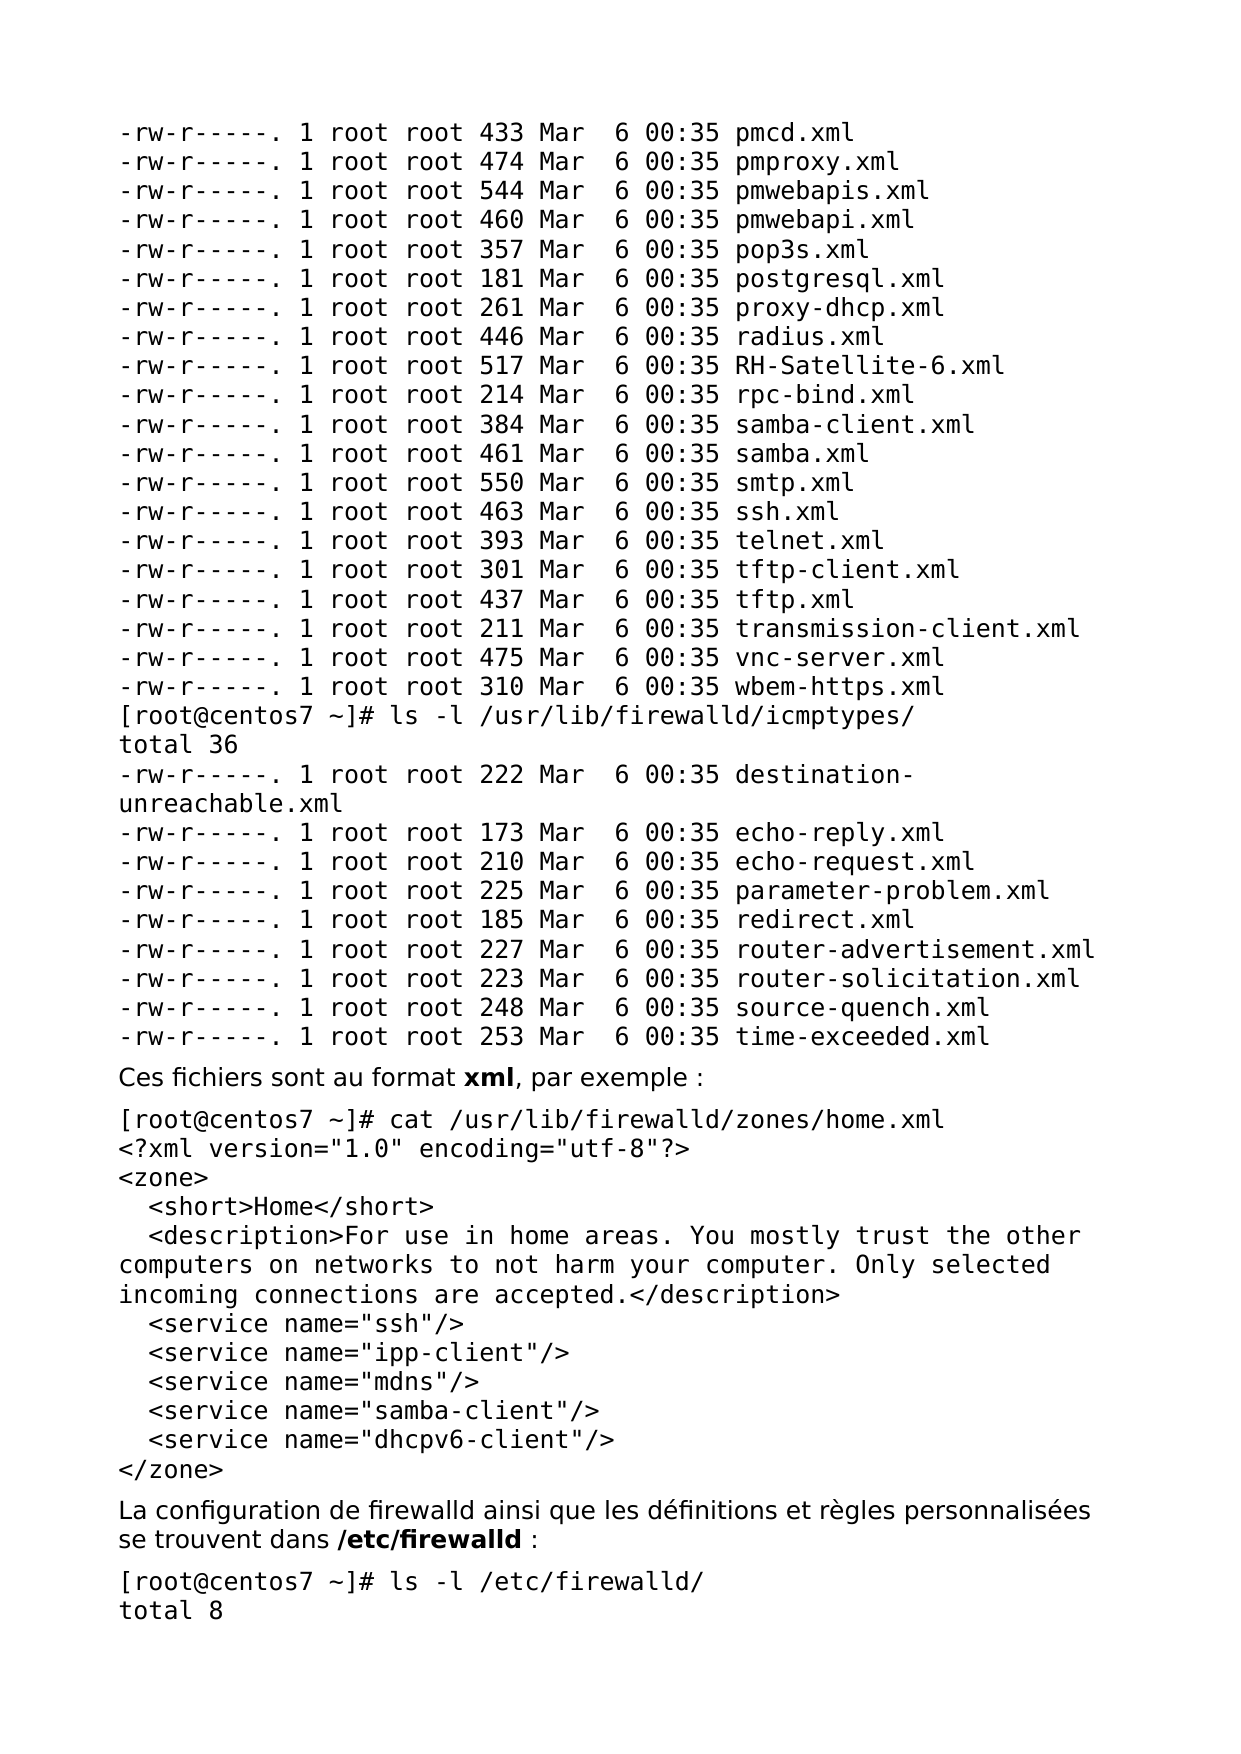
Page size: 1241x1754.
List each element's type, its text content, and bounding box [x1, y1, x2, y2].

text [root@centos7 ~]# cat /usr/lib/firewalld/zones/home.xml <?xml version="1.0" encoding="utf-8"?> <zone> <short>Home</short> <description>For use in home areas. You mostly trust the other computers on networks to not harm your computer. Only selected incoming connections are accepted.</description> <service name="ssh"/> <service name="ipp-client"/> <service name="mdns"/> <service name="samba-client"/> <service name="dhcpv6-client"/> </zone> [118, 1105, 1122, 1484]
text La configuration de firewalld ainsi que les définitions et règles personnalisées se trouvent dans /etc/firewalld : [118, 1496, 1122, 1554]
text [root@centos7 ~]# ls -l /etc/firewalld/ total 8 [118, 1567, 1122, 1625]
text -rw-r-----. 1 root root 433 Mar 6 00:35 pmcd.xml -rw-r-----. 1 root root 474 Mar 6 00:35 pmproxy.xml -rw-r-----. 1 root root 544 Mar 6 00:35 pmwebapis.xml -rw-r-----. 1 root root 460 Mar 6 00:35 pmwebapi.xml -rw-r-----. 1 root root 357 Mar 6 00:35 pop3s.xml -rw-r-----. 1 root root 181 Mar 6 00:35 postgresql.xml -rw-r-----. 1 root root 261 Mar 6 00:35 proxy-dhcp.xml -rw-r-----. 1 root root 446 Mar 6 00:35 radius.xml -rw-r-----. 1 root root 517 Mar 6 00:35 RH-Satellite-6.xml -rw-r-----. 1 root root 214 Mar 6 00:35 rpc-bind.xml -rw-r-----. 1 root root 384 Mar 6 00:35 samba-client.xml -rw-r-----. 1 root root 461 Mar 6 00:35 samba.xml -rw-r-----. 1 root root 550 Mar 6 00:35 smtp.xml -rw-r-----. 1 root root 463 Mar 6 00:35 ssh.xml -rw-r-----. 1 root root 393 Mar 6 00:35 telnet.xml -rw-r-----. 1 root root 301 Mar 6 00:35 tftp-client.xml -rw-r-----. 1 root root 437 Mar 6 00:35 tftp.xml -rw-r-----. 1 root root 211 Mar 6 00:35 transmission-client.xml -rw-r-----. 1 root root 475 Mar 6 00:35 vnc-server.xml -rw-r-----. 1 root root 310 Mar 6 00:35 wbem-https.xml [root@centos7 ~]# ls -l /usr/lib/firewalld/icmptypes/ total 36 -rw-r-----. 1 root root 222 Mar 6 00:35 destination-unreachable.xml -rw-r-----. 1 root root 173 Mar 6 00:35 echo-reply.xml -rw-r-----. 1 root root 210 Mar 6 00:35 echo-request.xml -rw-r-----. 1 root root 225 Mar 6 00:35 parameter-problem.xml -rw-r-----. 1 root root 185 Mar 6 00:35 redirect.xml -rw-r-----. 1 root root 227 Mar 6 00:35 router-advertisement.xml -rw-r-----. 1 root root 223 Mar 6 00:35 router-solicitation.xml -rw-r-----. 1 root root 248 Mar 6 00:35 source-quench.xml -rw-r-----. 1 root root 253 Mar 6 00:35 time-exceeded.xml [118, 118, 1122, 1051]
text Ces fichiers sont au format xml, par exemple : [118, 1063, 1122, 1092]
